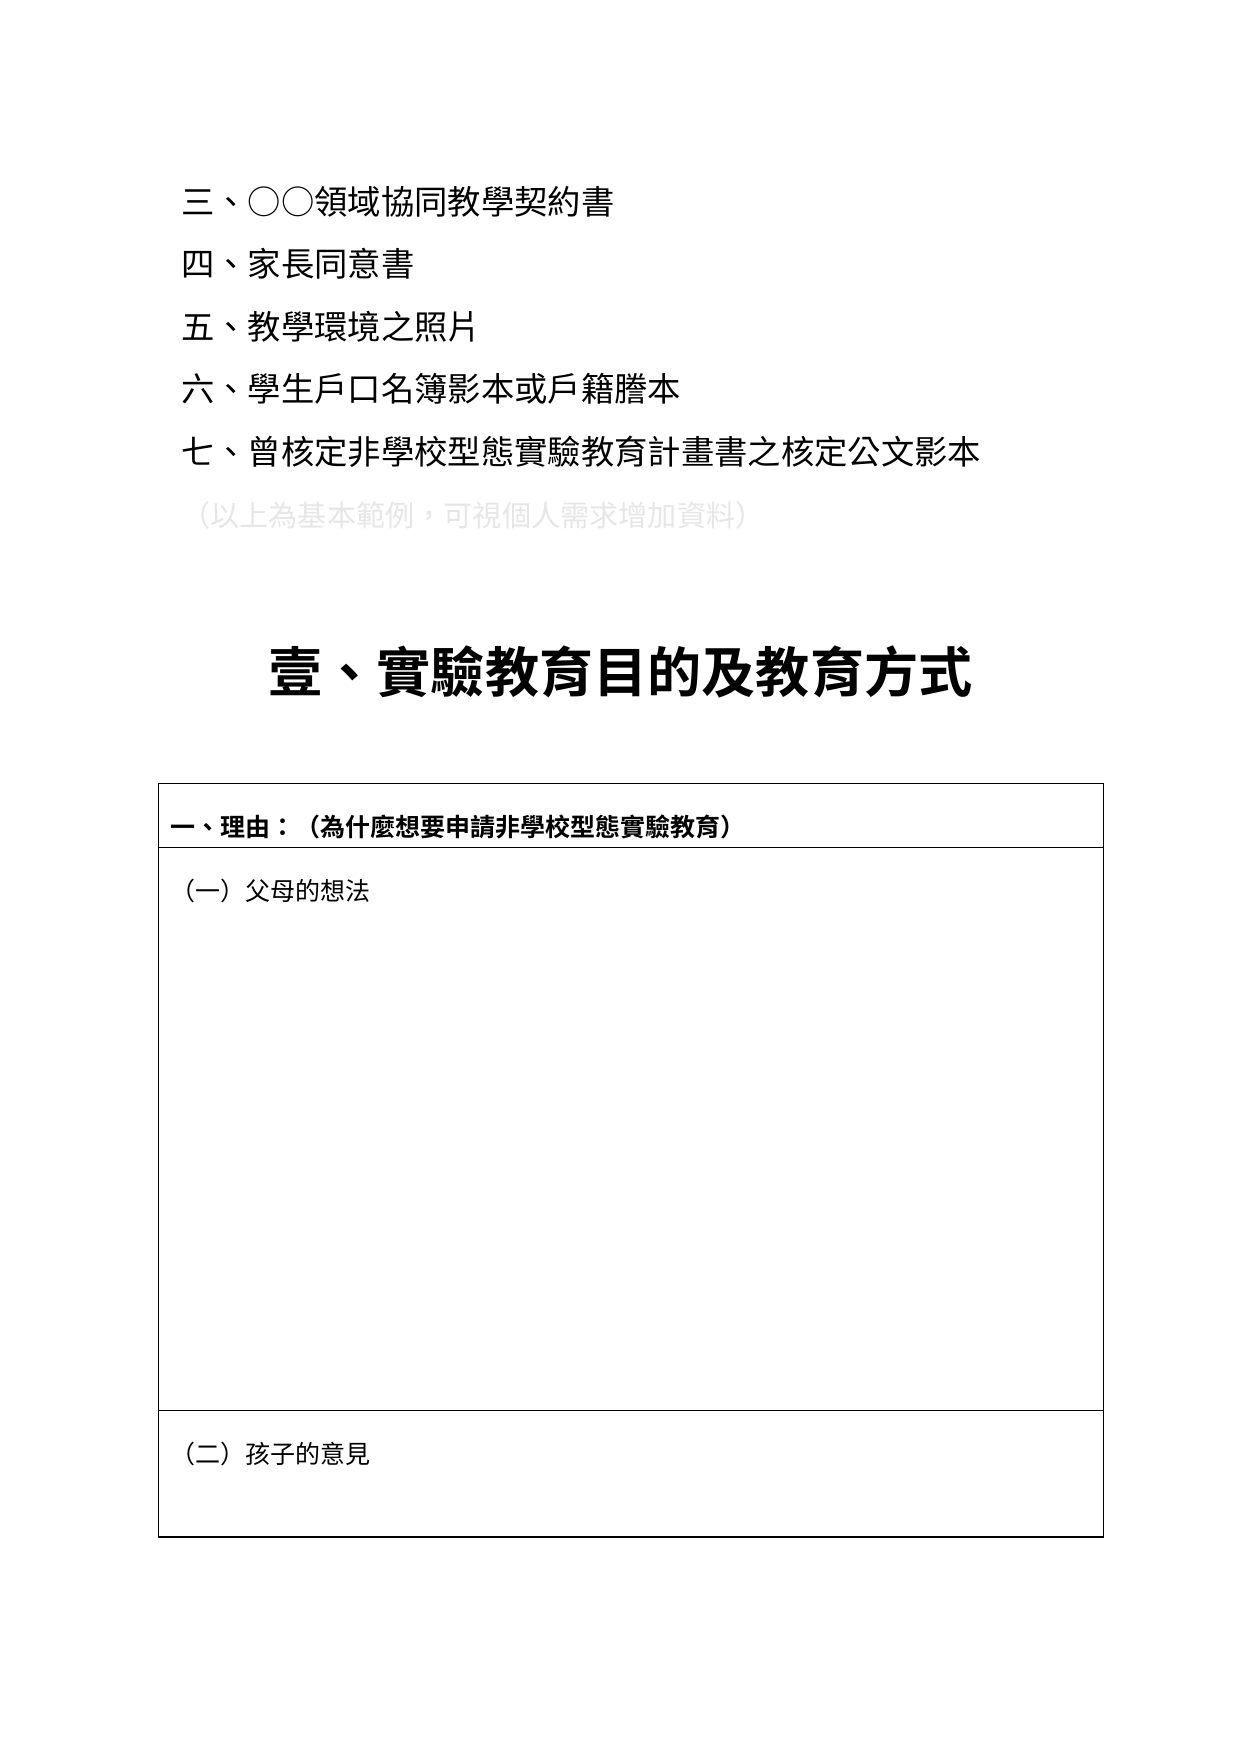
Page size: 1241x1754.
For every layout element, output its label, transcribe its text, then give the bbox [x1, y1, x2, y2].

text 壹、實驗教育目的及教育方式 [148, 596, 1092, 721]
text 三、○○領域協同教學契約書 [148, 158, 1092, 221]
text 六、學生戶口名簿影本或戶籍謄本 [148, 346, 1092, 408]
text 七、曾核定非學校型態實驗教育計畫書之核定公文影本 [148, 408, 1092, 471]
text （以上為基本範例，可視個人需求增加資料） [148, 471, 1092, 533]
text 五、教學環境之照片 [148, 283, 1092, 346]
table_cell （一）父母的想法 [159, 848, 1103, 1410]
table_header 一、理由：（為什麼想要申請非學校型態實驗教育） [159, 784, 1103, 847]
text 四、家長同意書 [148, 221, 1092, 283]
table_cell （二）孩子的意見 [159, 1411, 1103, 1536]
